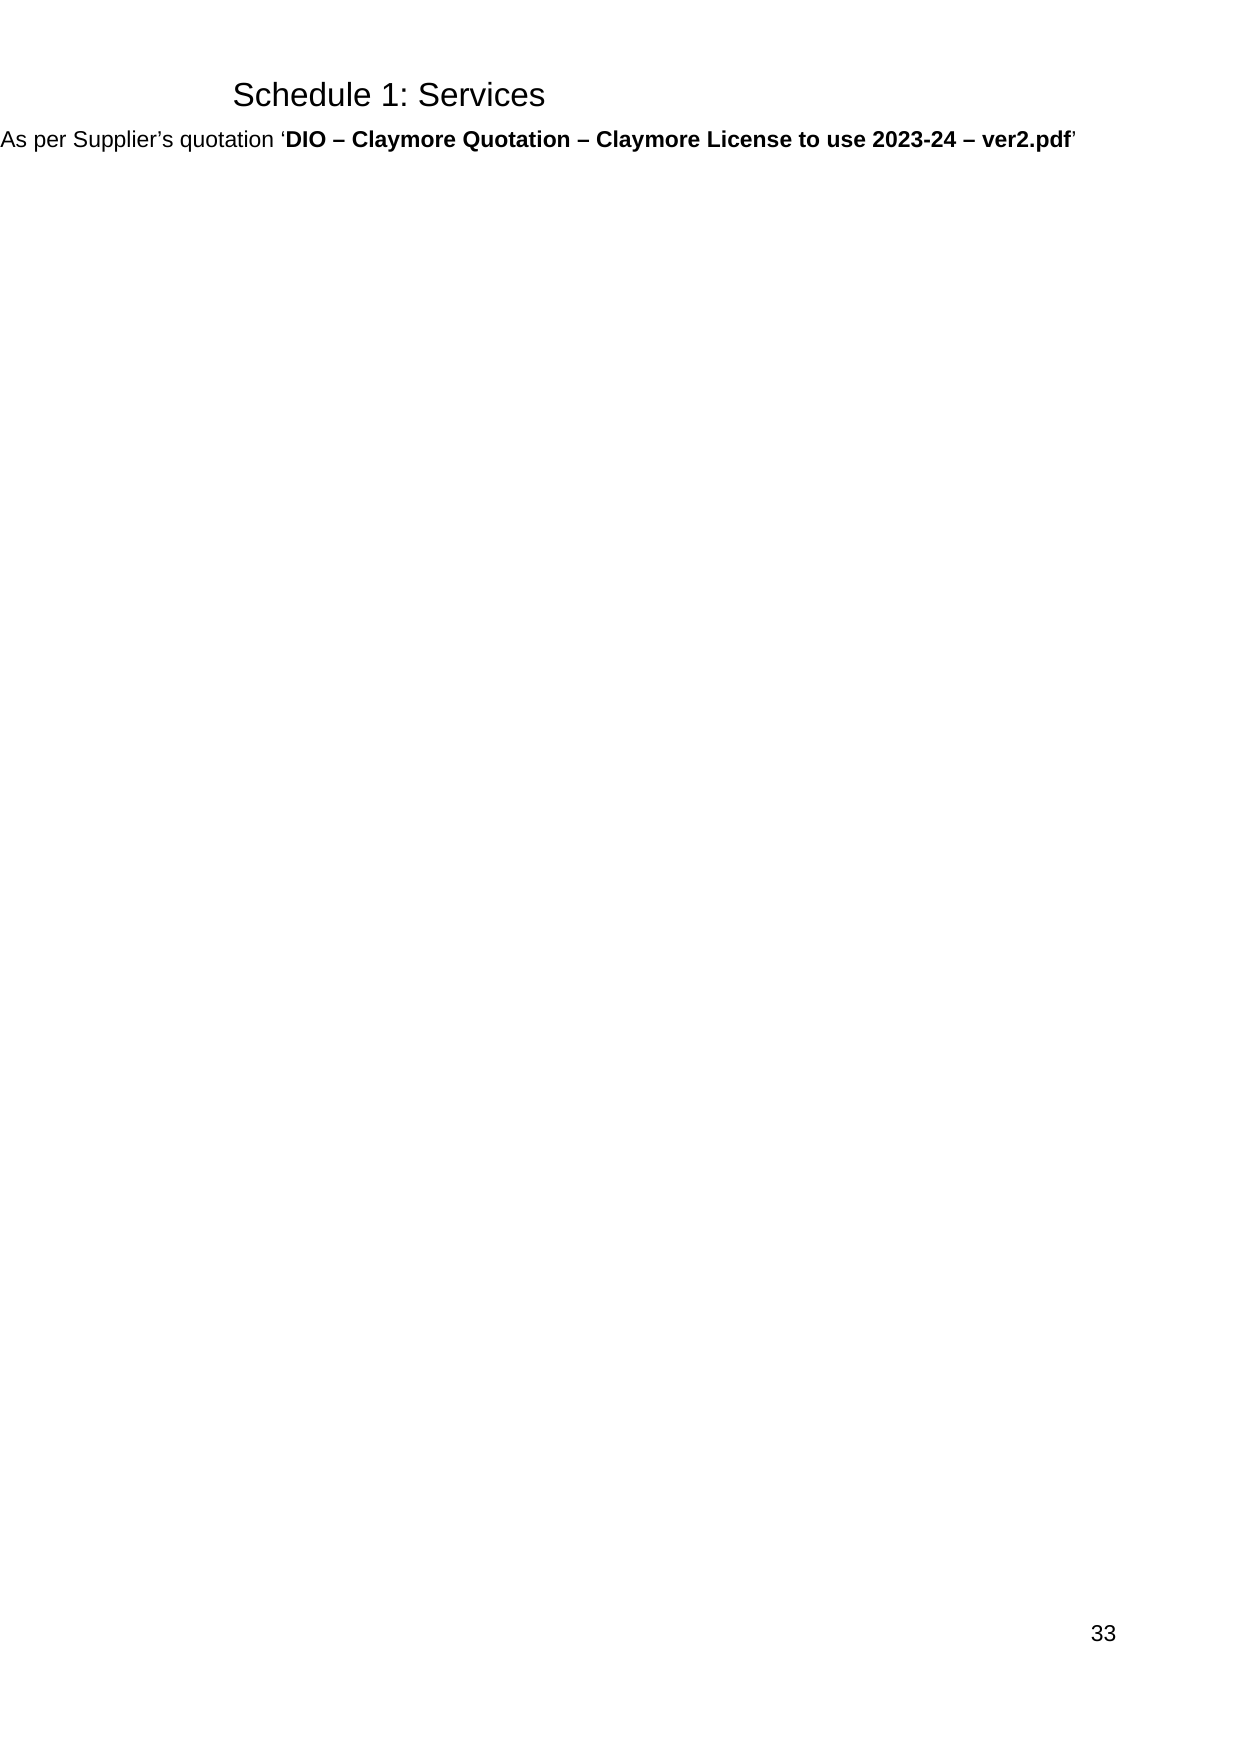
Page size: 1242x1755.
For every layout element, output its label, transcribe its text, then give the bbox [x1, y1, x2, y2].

text As per Supplier’s quotation ‘DIO – Claymore Quotation – Claymore License to use 2023-24 – ver2.pdf’ [0, 126, 1122, 178]
subtitle Schedule 1: Services [116, 75, 1122, 113]
